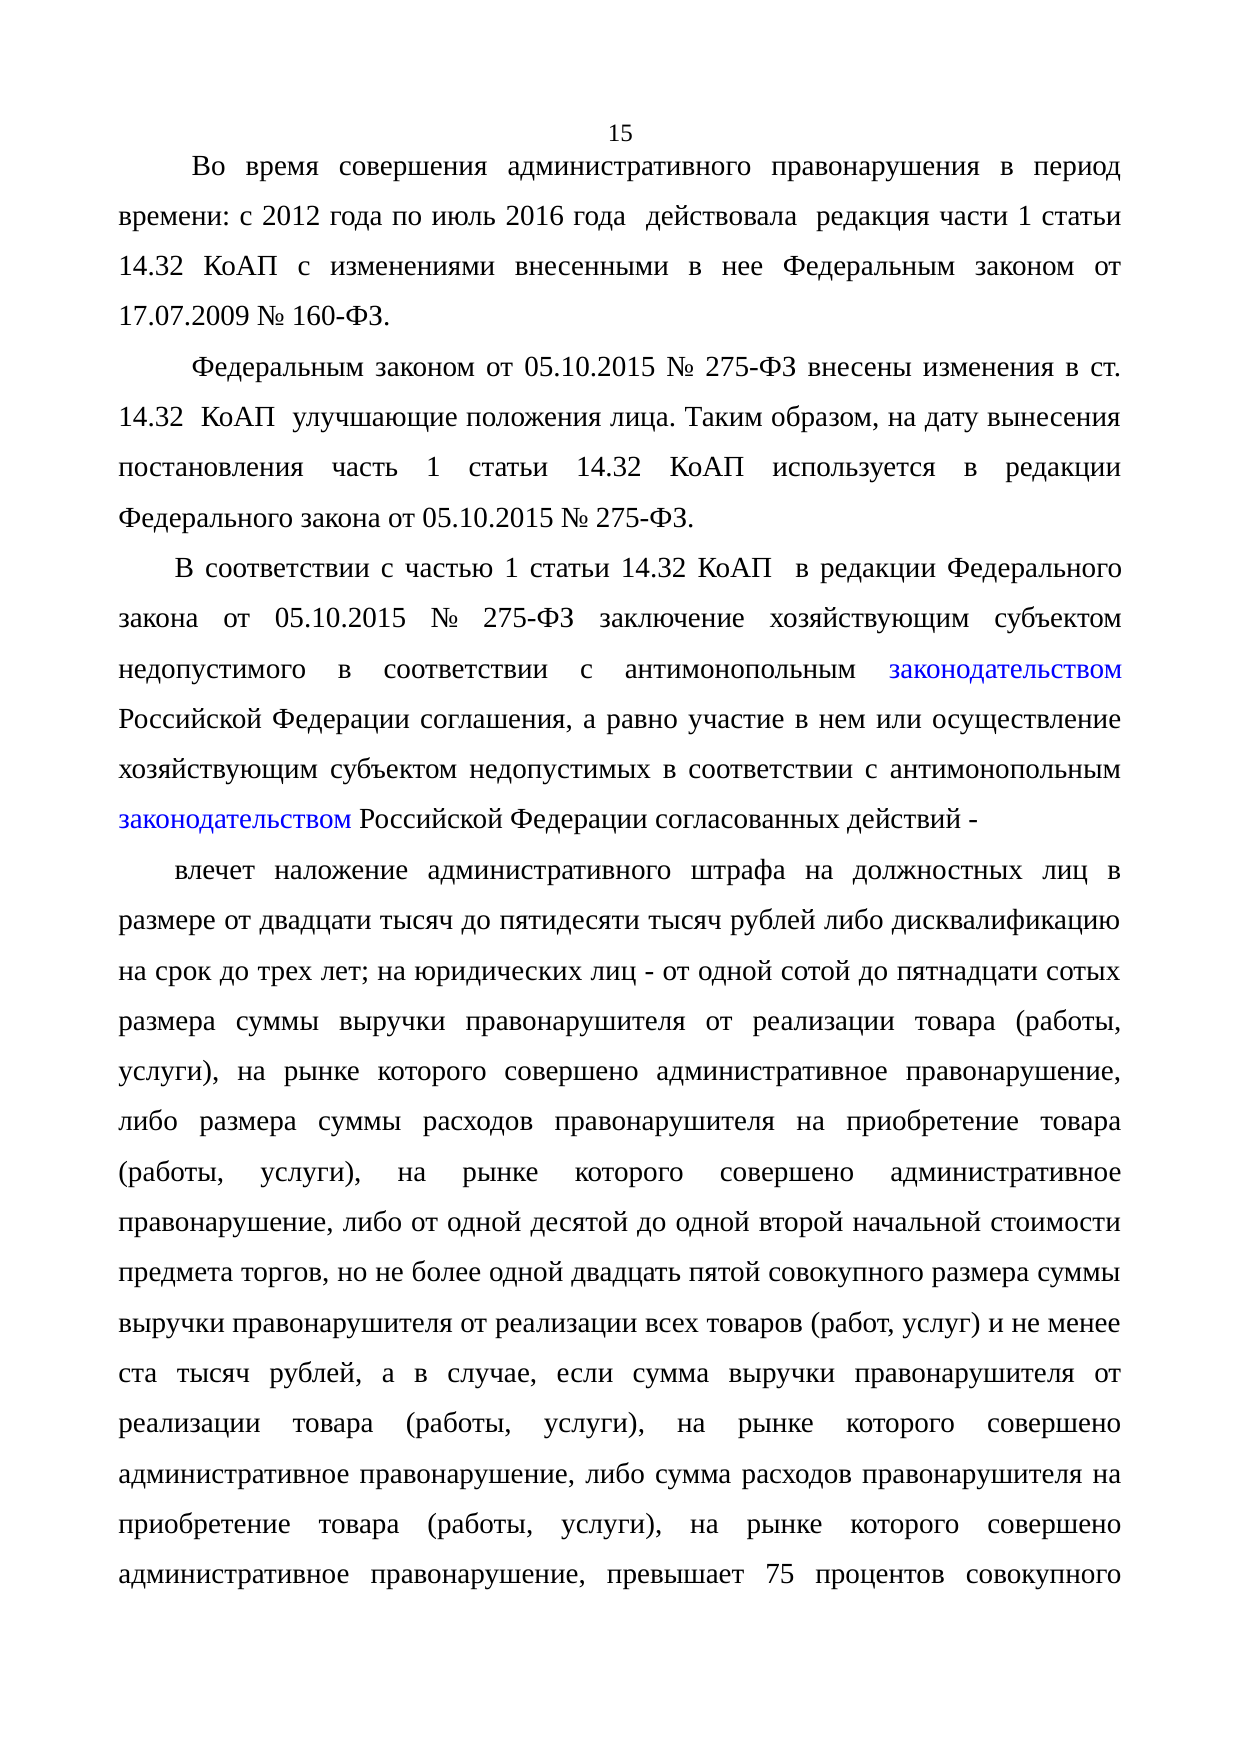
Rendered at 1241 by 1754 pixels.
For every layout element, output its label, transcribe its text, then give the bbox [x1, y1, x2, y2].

text В соответствии с частью 1 статьи 14.32 КоАП в редакции Федерального закона от 05.10.2015 № 275-ФЗ заключение хозяйствующим субъектом недопустимого в соответствии с антимонопольным законодательством Российской Федерации соглашения, а равно участие в нем или осуществление хозяйствующим субъектом недопустимых в соответствии с антимонопольным законодательством Российской Федерации согласованных действий - [118, 550, 1122, 835]
text Во время совершения административного правонарушения в период времени: с 2012 года по июль 2016 года действовала редакция части 1 статьи 14.32 КоАП с изменениями внесенными в нее Федеральным законом от 17.07.2009 № 160-ФЗ. [118, 148, 1122, 332]
text влечет наложение административного штрафа на должностных лиц в размере от двадцати тысяч до пятидесяти тысяч рублей либо дисквалификацию на срок до трех лет; на юридических лиц - от одной сотой до пятнадцати сотых размера суммы выручки правонарушителя от реализации товара (работы, услуги), на рынке которого совершено административное правонарушение, либо размера суммы расходов правонарушителя на приобретение товара (работы, услуги), на рынке которого совершено административное правонарушение, либо от одной десятой до одной второй начальной стоимости предмета торгов, но не более одной двадцать пятой совокупного размера суммы выручки правонарушителя от реализации всех товаров (работ, услуг) и не менее ста тысяч рублей, а в случае, если сумма выручки правонарушителя от реализации товара (работы, услуги), на рынке которого совершено административное правонарушение, либо сумма расходов правонарушителя на приобретение товара (работы, услуги), на рынке которого совершено административное правонарушение, превышает 75 процентов совокупного [118, 852, 1122, 1590]
text Федеральным законом от 05.10.2015 № 275-ФЗ внесены изменения в ст. 14.32 КоАП улучшающие положения лица. Таким образом, на дату вынесения постановления часть 1 статьи 14.32 КоАП используется в редакции Федерального закона от 05.10.2015 № 275-ФЗ. [118, 349, 1122, 533]
